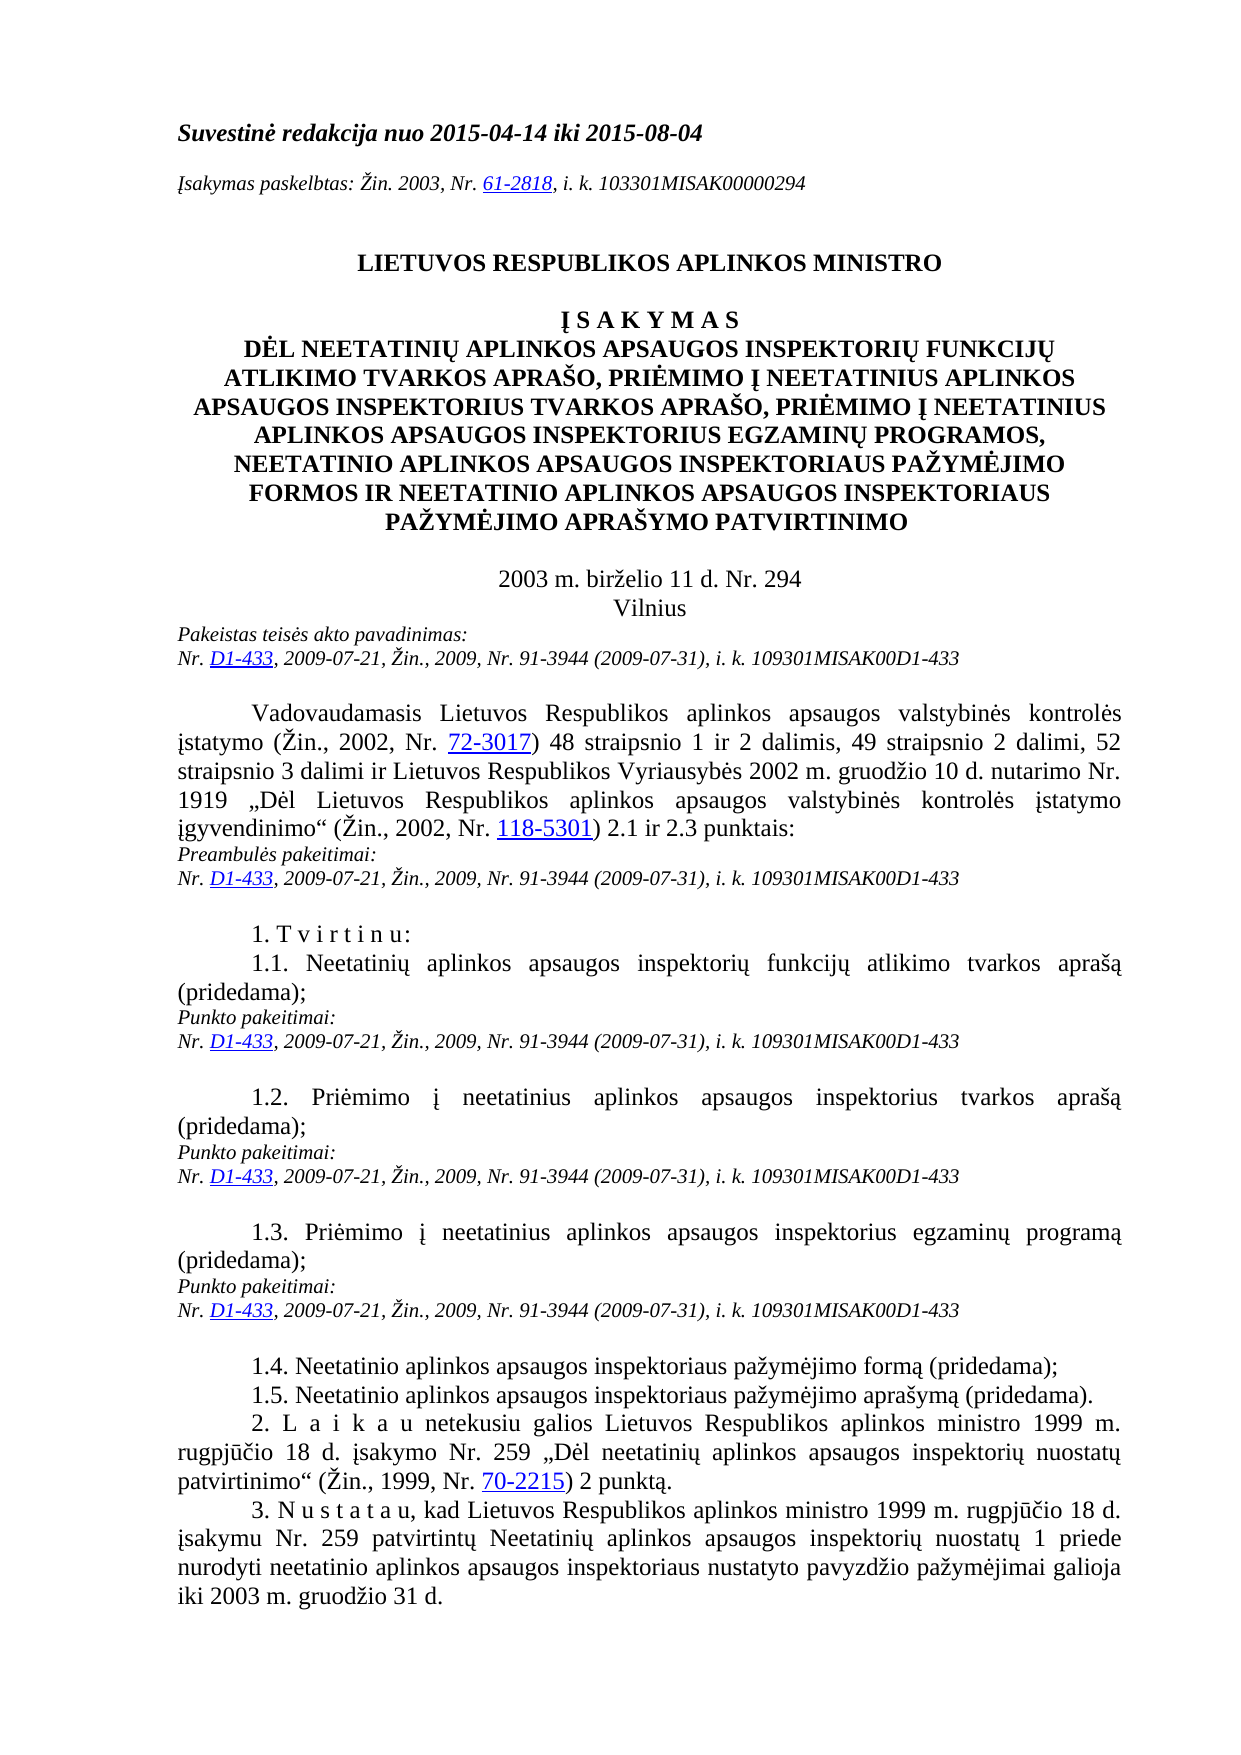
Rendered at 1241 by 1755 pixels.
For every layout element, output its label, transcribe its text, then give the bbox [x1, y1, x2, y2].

text Vilnius [177, 593, 1122, 622]
text 1.2. Priėmimo į neetatinius aplinkos apsaugos inspektorius tvarkos aprašą (pridedama); [177, 1082, 1122, 1140]
text Punkto pakeitimai: [177, 1274, 1122, 1298]
text 1.1. Neetatinių aplinkos apsaugos inspektorių funkcijų atlikimo tvarkos aprašą (pridedama); [177, 948, 1122, 1005]
text Nr. D1-433, 2009-07-21, Žin., 2009, Nr. 91-3944 (2009-07-31), i. k. 109301MISAK00D1-433 [177, 866, 1122, 890]
text Punkto pakeitimai: [177, 1140, 1122, 1164]
text 1.3. Priėmimo į neetatinius aplinkos apsaugos inspektorius egzaminų programą (pridedama); [177, 1217, 1122, 1274]
text 1.4. Neetatinio aplinkos apsaugos inspektoriaus pažymėjimo formą (pridedama); [177, 1351, 1122, 1380]
text Nr. D1-433, 2009-07-21, Žin., 2009, Nr. 91-3944 (2009-07-31), i. k. 109301MISAK00D1-433 [177, 1298, 1122, 1322]
text Suvestinė redakcija nuo 2015-04-14 iki 2015-08-04 [177, 118, 1122, 147]
text 2. L a i k a u netekusiu galios Lietuvos Respublikos aplinkos ministro 1999 m. rugpjūčio 18 d. įsakymo Nr. 259 „Dėl neetatinių aplinkos apsaugos inspektorių nuostatų patvirtinimo“ (Žin., 1999, Nr. 70-2215) 2 punktą. [177, 1408, 1122, 1495]
text Vadovaudamasis Lietuvos Respublikos aplinkos apsaugos valstybinės kontrolės įstatymo (Žin., 2002, Nr. 72-3017) 48 straipsnio 1 ir 2 dalimis, 49 straipsnio 2 dalimi, 52 straipsnio 3 dalimi ir Lietuvos Respublikos Vyriausybės 2002 m. gruodžio 10 d. nutarimo Nr. 1919 „Dėl Lietuvos Respublikos aplinkos apsaugos valstybinės kontrolės įstatymo įgyvendinimo“ (Žin., 2002, Nr. 118-5301) 2.1 ir 2.3 punktais: [177, 698, 1122, 842]
text Pakeistas teisės akto pavadinimas: [177, 622, 1122, 646]
text 1.5. Neetatinio aplinkos apsaugos inspektoriaus pažymėjimo aprašymą (pridedama). [177, 1380, 1122, 1408]
text Įsakymas paskelbtas: Žin. 2003, Nr. 61-2818, i. k. 103301MISAK00000294 [177, 171, 1122, 195]
text Į S A K Y M A S [177, 305, 1122, 334]
text DĖL NEETATINIŲ APLINKOS APSAUGOS INSPEKTORIŲ FUNKCIJŲ ATLIKIMO TVARKOS APRAŠO, PRIĖMIMO Į NEETATINIUS APLINKOS APSAUGOS INSPEKTORIUS TVARKOS APRAŠO, PRIĖMIMO Į NEETATINIUS APLINKOS APSAUGOS INSPEKTORIUS EGZAMINŲ PROGRAMOS, NEETATINIO APLINKOS APSAUGOS INSPEKTORIAUS PAŽYMĖJIMO FORMOS IR NEETATINIO APLINKOS APSAUGOS INSPEKTORIAUS PAŽYMĖJIMO APRAŠYMO PATVIRTINIMO [177, 334, 1122, 535]
text Nr. D1-433, 2009-07-21, Žin., 2009, Nr. 91-3944 (2009-07-31), i. k. 109301MISAK00D1-433 [177, 646, 1122, 670]
text Preambulės pakeitimai: [177, 842, 1122, 866]
text 2003 m. birželio 11 d. Nr. 294 [177, 564, 1122, 593]
text LIETUVOS RESPUBLIKOS APLINKOS MINISTRO [177, 248, 1122, 277]
text 3. Nustatau, kad Lietuvos Respublikos aplinkos ministro 1999 m. rugpjūčio 18 d. įsakymu Nr. 259 patvirtintų Neetatinių aplinkos apsaugos inspektorių nuostatų 1 priede nurodyti neetatinio aplinkos apsaugos inspektoriaus nustatyto pavyzdžio pažymėjimai galioja iki 2003 m. gruodžio 31 d. [177, 1495, 1122, 1610]
text Nr. D1-433, 2009-07-21, Žin., 2009, Nr. 91-3944 (2009-07-31), i. k. 109301MISAK00D1-433 [177, 1164, 1122, 1188]
text Nr. D1-433, 2009-07-21, Žin., 2009, Nr. 91-3944 (2009-07-31), i. k. 109301MISAK00D1-433 [177, 1029, 1122, 1053]
text 1. Tvirtinu: [177, 919, 1122, 948]
text Punkto pakeitimai: [177, 1005, 1122, 1029]
